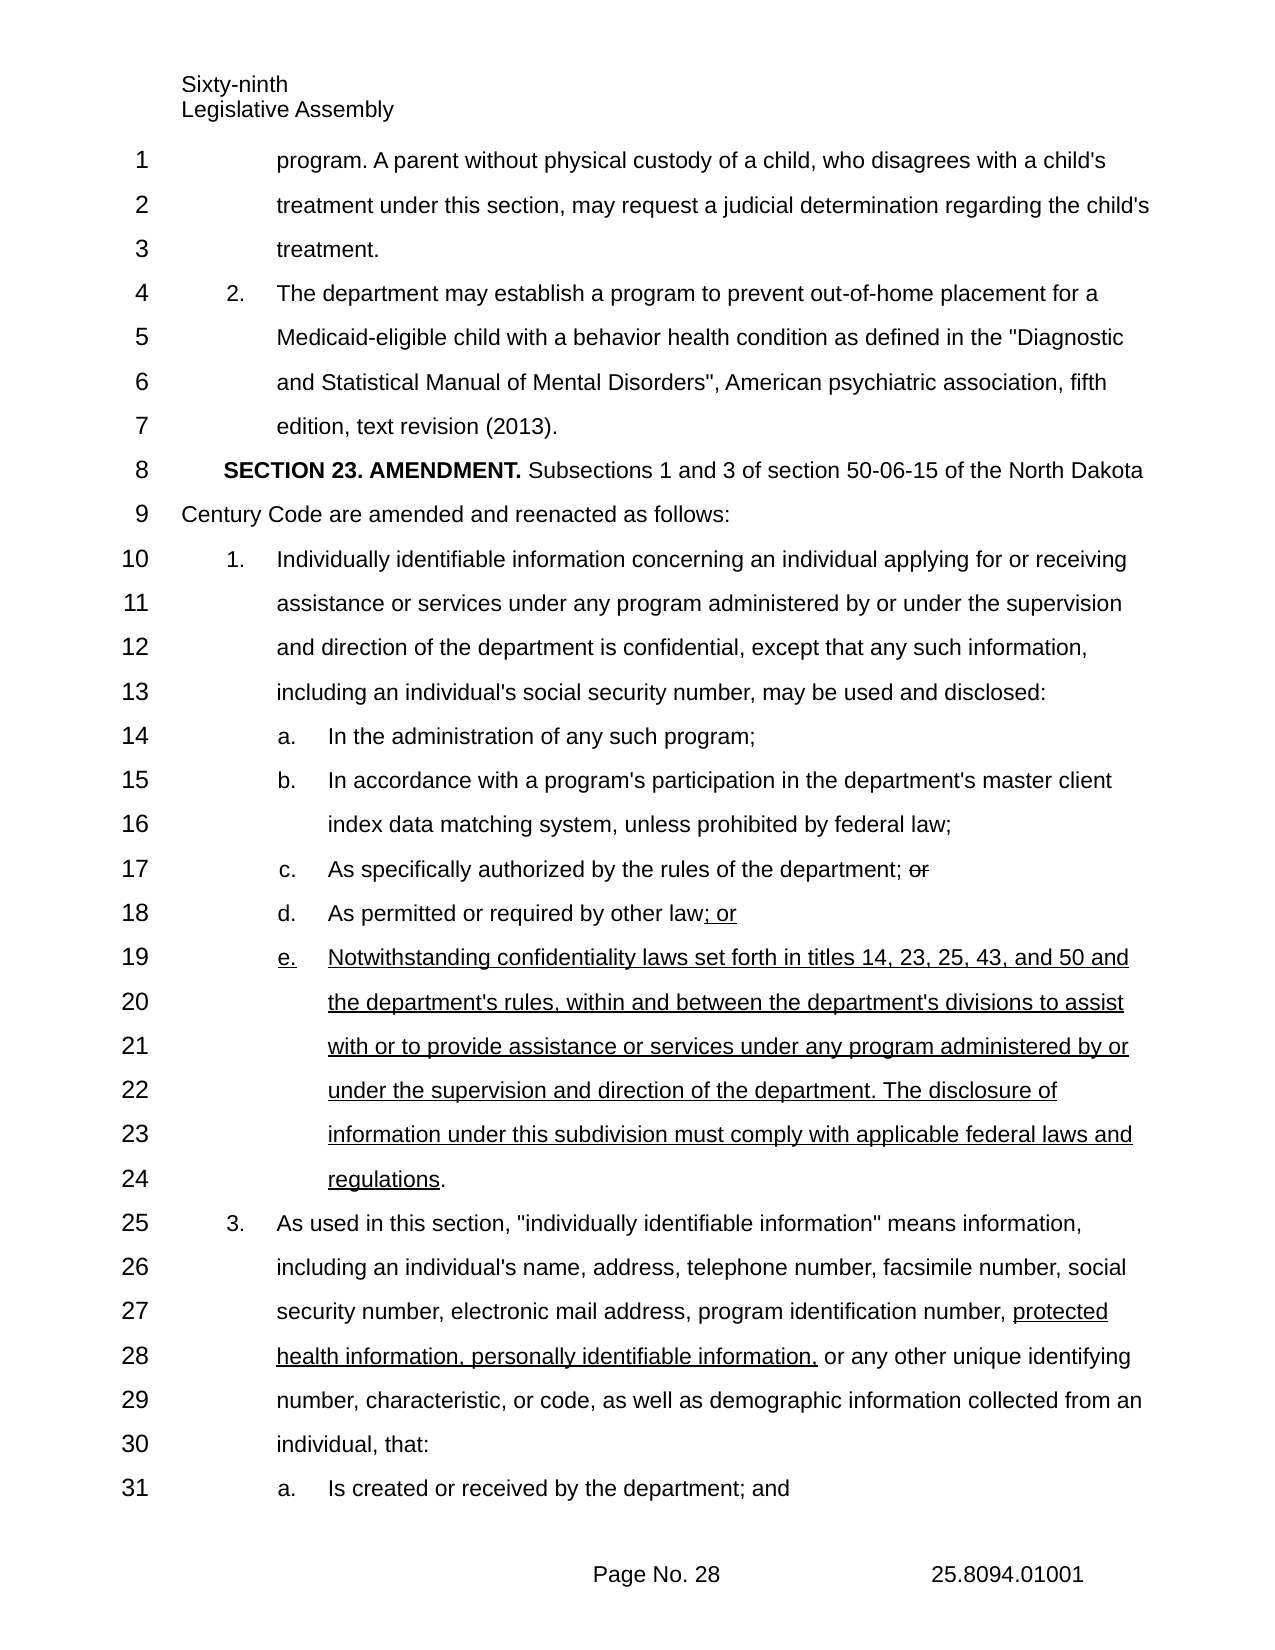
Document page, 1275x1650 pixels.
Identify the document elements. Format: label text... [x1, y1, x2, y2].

text SECTION 23. AMENDMENT. Subsections 1 and 3 of section 50‑06‑15 of the North Dakota Century Code are amended and reenacted as follows: [181, 443, 1154, 532]
text 2. The department may establish a program to prevent out‑of‑home placement for a Medicaid-eligible child with a behavior health condition as defined in the "Diagnostic and Statistical Manual of Mental Disorders", American psychiatric association, fifth edition, text revision (2013). [181, 266, 1154, 443]
text 1. Individually identifiable information concerning an individual applying for or receiving assistance or services under any program administered by or under the supervision and direction of the department is confidential, except that any such information, including an individual's social security number, may be used and disclosed: [181, 532, 1154, 709]
text c. As specifically authorized by the rules of the department; or [181, 842, 1154, 886]
text e. Notwithstanding confidentiality laws set forth in titles 14, 23, 25, 43, and 50 and the department's rules, within and between the department's divisions to assist with or to provide assistance or services under any program administered by or under the supervision and direction of the department. The disclosure of information under this subdivision must comply with applicable federal laws and regulations. [181, 930, 1154, 1196]
text d. As permitted or required by other law; or [181, 886, 1154, 930]
text a. Is created or received by the department; and [181, 1461, 1154, 1506]
text b. In accordance with a program's participation in the department's master client index data matching system, unless prohibited by federal law; [181, 753, 1154, 842]
text 3. As used in this section, "individually identifiable information" means information, including an individual's name, address, telephone number, facsimile number, social security number, electronic mail address, program identification number, protected health information, personally identifiable information, or any other unique identifying number, characteristic, or code, as well as demographic information collected from an individual, that: [181, 1196, 1154, 1461]
text a. In the administration of any such program; [181, 709, 1154, 753]
text program. A parent without physical custody of a child, who disagrees with a child's treatment under this section, may request a judicial determination regarding the child's treatment. [181, 133, 1154, 266]
